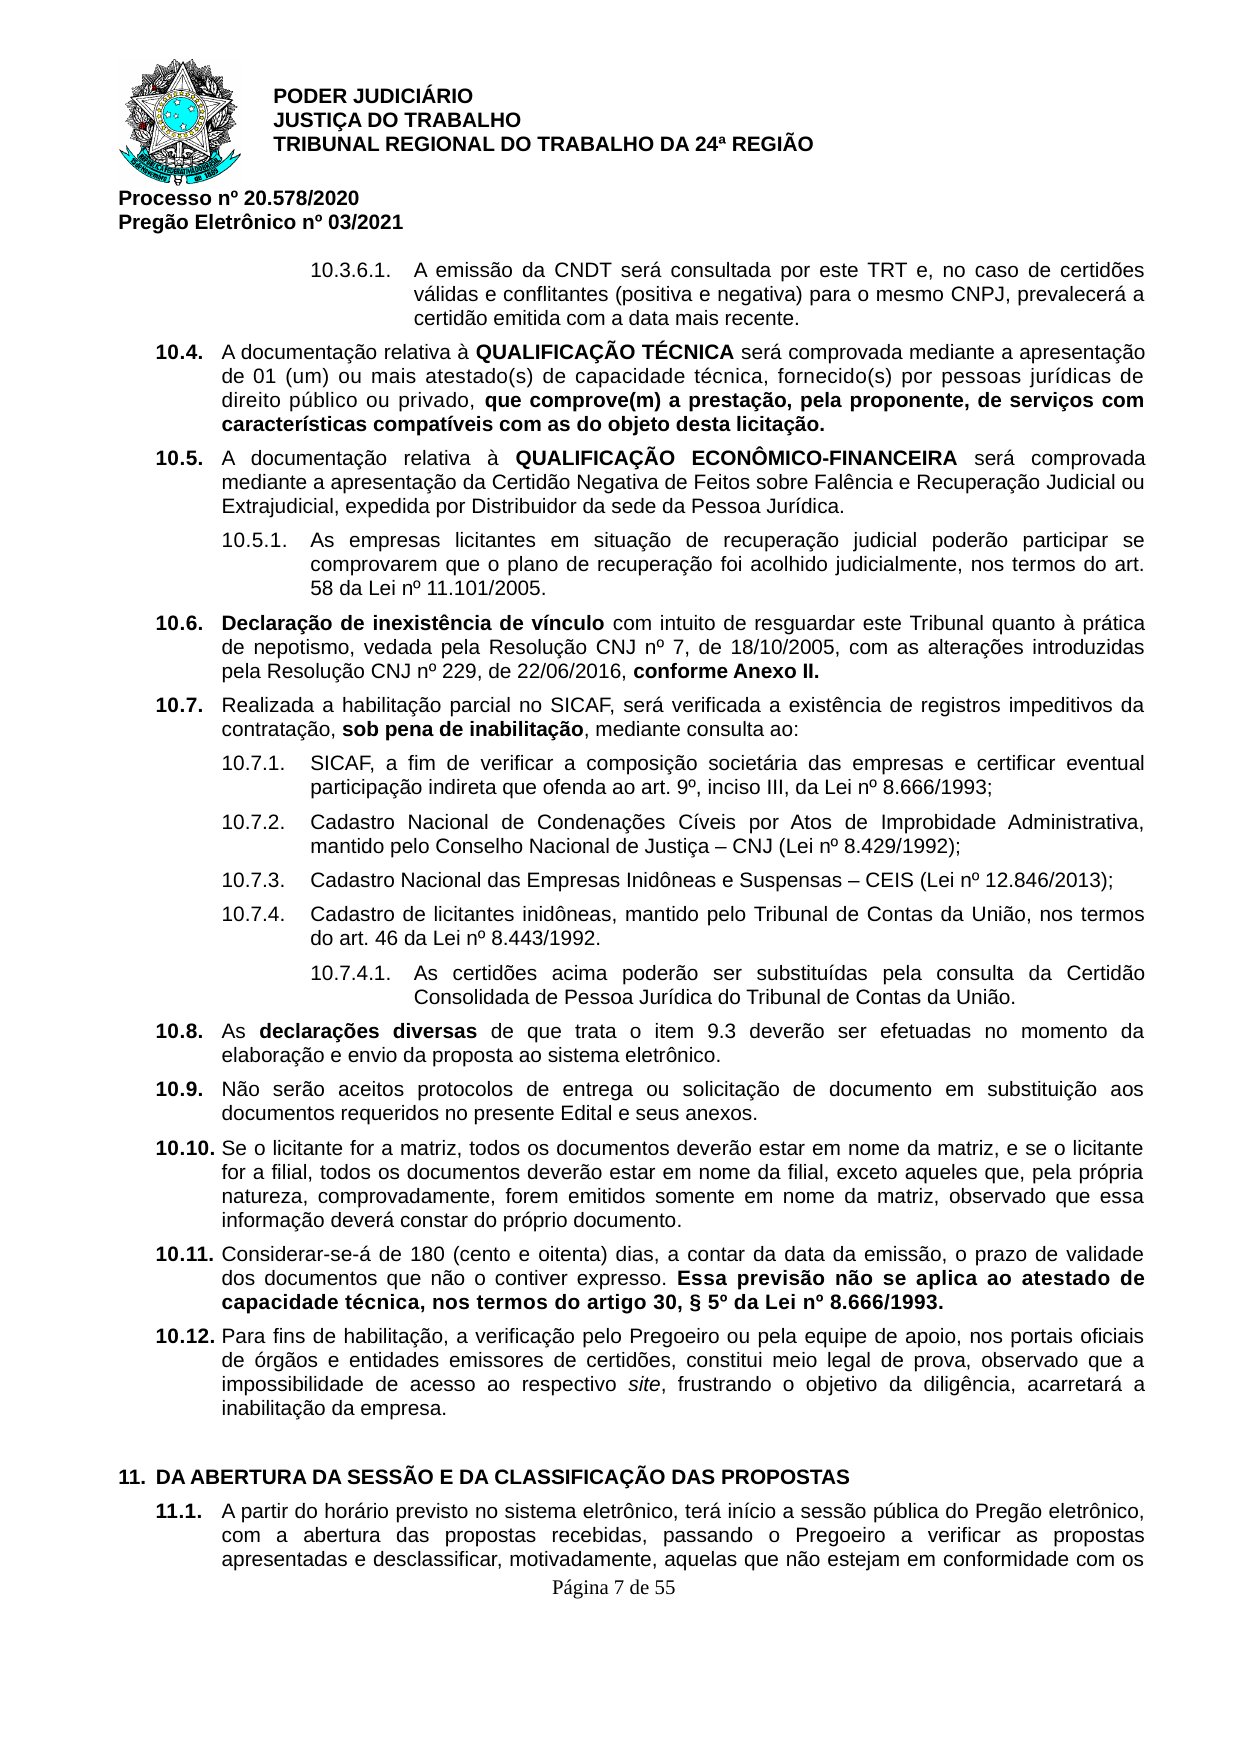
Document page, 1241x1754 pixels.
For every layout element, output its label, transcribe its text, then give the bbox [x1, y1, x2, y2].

list Cadastro Nacional de Condenações Cíveis por Atos de Improbidade Administrativa, mantido pelo Conselho Nacional de Justiça – CNJ (Lei nº 8.429/1992); [221, 809, 1146, 857]
list A emissão da CNDT será consultada por este TRT e, no caso de certidões válidas e conflitantes (positiva e negativa) para o mesmo CNPJ, prevalecerá a certidão emitida com a data mais recente. [310, 257, 1146, 329]
list Realizada a habilitação parcial no SICAF, será verificada a existência de registros impeditivos da contratação, sob pena de inabilitação, mediante consulta ao: [155, 693, 1146, 741]
list Não serão aceitos protocolos de entrega ou solicitação de documento em substituição aos documentos requeridos no presente Edital e seus anexos. [155, 1077, 1146, 1125]
list Se o licitante for a matriz, todos os documentos deverão estar em nome da matriz, e se o licitante for a filial, todos os documentos deverão estar em nome da filial, exceto aqueles que, pela própria natureza, comprovadamente, forem emitidos somente em nome da matriz, observado que essa informação deverá constar do próprio documento. [155, 1136, 1146, 1231]
list A partir do horário previsto no sistema eletrônico, terá início a sessão pública do Pregão eletrônico, com a abertura das propostas recebidas, passando o Pregoeiro a verificar as propostas apresentadas e desclassificar, motivadamente, aquelas que não estejam em conformidade com os [155, 1499, 1146, 1571]
list Cadastro de licitantes inidôneas, mantido pelo Tribunal de Contas da União, nos termos do art. 46 da Lei nº 8.443/1992. [221, 902, 1146, 950]
list Para fins de habilitação, a verificação pelo Pregoeiro ou pela equipe de apoio, nos portais oficiais de órgãos e entidades emissores de certidões, constitui meio legal de prova, observado que a impossibilidade de acesso ao respectivo site, frustrando o objetivo da diligência, acarretará a inabilitação da empresa. [155, 1324, 1146, 1420]
list SICAF, a fim de verificar a composição societária das empresas e certificar eventual participação indireta que ofenda ao art. 9º, inciso III, da Lei nº 8.666/1993; [221, 751, 1146, 799]
list A documentação relativa à QUALIFICAÇÃO ECONÔMICO-FINANCEIRA será comprovada mediante a apresentação da Certidão Negativa de Feitos sobre Falência e Recuperação Judicial ou Extrajudicial, expedida por Distribuidor da sede da Pessoa Jurídica. [155, 446, 1146, 518]
list Considerar-se-á de 180 (cento e oitenta) dias, a contar da data da emissão, o prazo de validade dos documentos que não o contiver expresso. Essa previsão não se aplica ao atestado de capacidade técnica, nos termos do artigo 30, § 5º da Lei nº 8.666/1993. [155, 1242, 1146, 1314]
picture [118, 59, 243, 186]
list As certidões acima poderão ser substituídas pela consulta da Certidão Consolidada de Pessoa Jurídica do Tribunal de Contas da União. [310, 961, 1146, 1008]
list Declaração de inexistência de vínculo com intuito de resguardar este Tribunal quanto à prática de nepotismo, vedada pela Resolução CNJ nº 7, de 18/10/2005, com as alterações introduzidas pela Resolução CNJ nº 229, de 22/06/2016, conforme Anexo II. [155, 611, 1146, 682]
list DA abertura da sessão e da classificação das propostas [118, 1465, 1146, 1489]
list Cadastro Nacional das Empresas Inidôneas e Suspensas – CEIS (Lei nº 12.846/2013); [221, 868, 1146, 892]
list A documentação relativa à QUALIFICAÇÃO TÉCNICA será comprovada mediante a apresentação de 01 (um) ou mais atestado(s) de capacidade técnica, fornecido(s) por pessoas jurídicas de direito público ou privado, que comprove(m) a prestação, pela proponente, de serviços com características compatíveis com as do objeto desta licitação. [155, 340, 1146, 436]
list As empresas licitantes em situação de recuperação judicial poderão participar se comprovarem que o plano de recuperação foi acolhido judicialmente, nos termos do art. 58 da Lei nº 11.101/2005. [221, 528, 1146, 600]
list As declarações diversas de que trata o item 9.3 deverão ser efetuadas no momento da elaboração e envio da proposta ao sistema eletrônico. [155, 1019, 1146, 1067]
